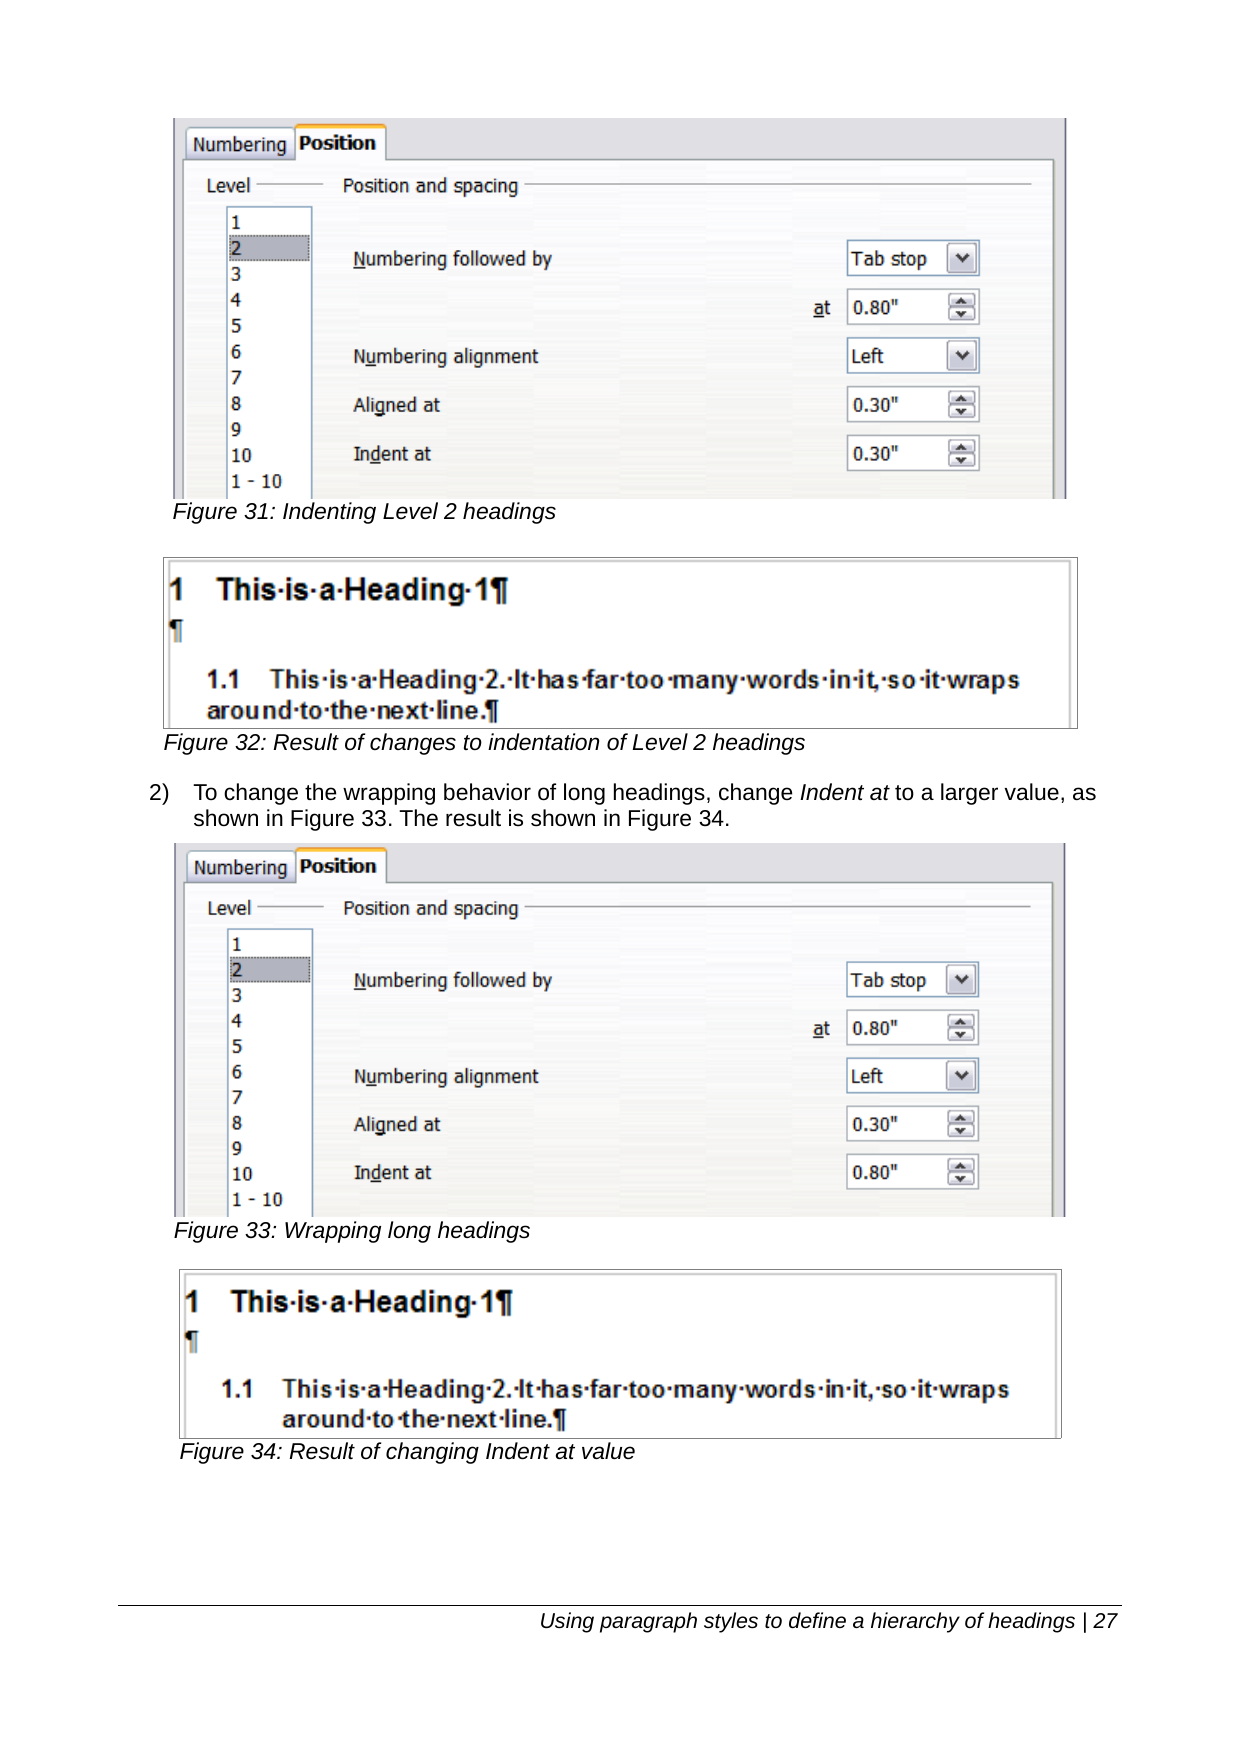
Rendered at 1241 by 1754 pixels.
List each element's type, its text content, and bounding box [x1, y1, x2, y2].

list To change the wrapping behavior of long headings, change Indent at to a larger value, as shown in Figure 33. The result is shown in Figure 34. [169, 779, 1122, 832]
picture [180, 1270, 1061, 1438]
picture [173, 843, 1067, 1217]
text Figure 31: Indenting Level 2 headings [172, 499, 1068, 525]
text Figure 33: Wrapping long headings [174, 1217, 1067, 1243]
text Figure 34: Result of changing Indent at value [179, 1439, 1061, 1464]
picture [172, 118, 1068, 499]
text Figure 32: Result of changes to indentation of Level 2 headings [163, 729, 1077, 755]
picture [164, 558, 1077, 728]
